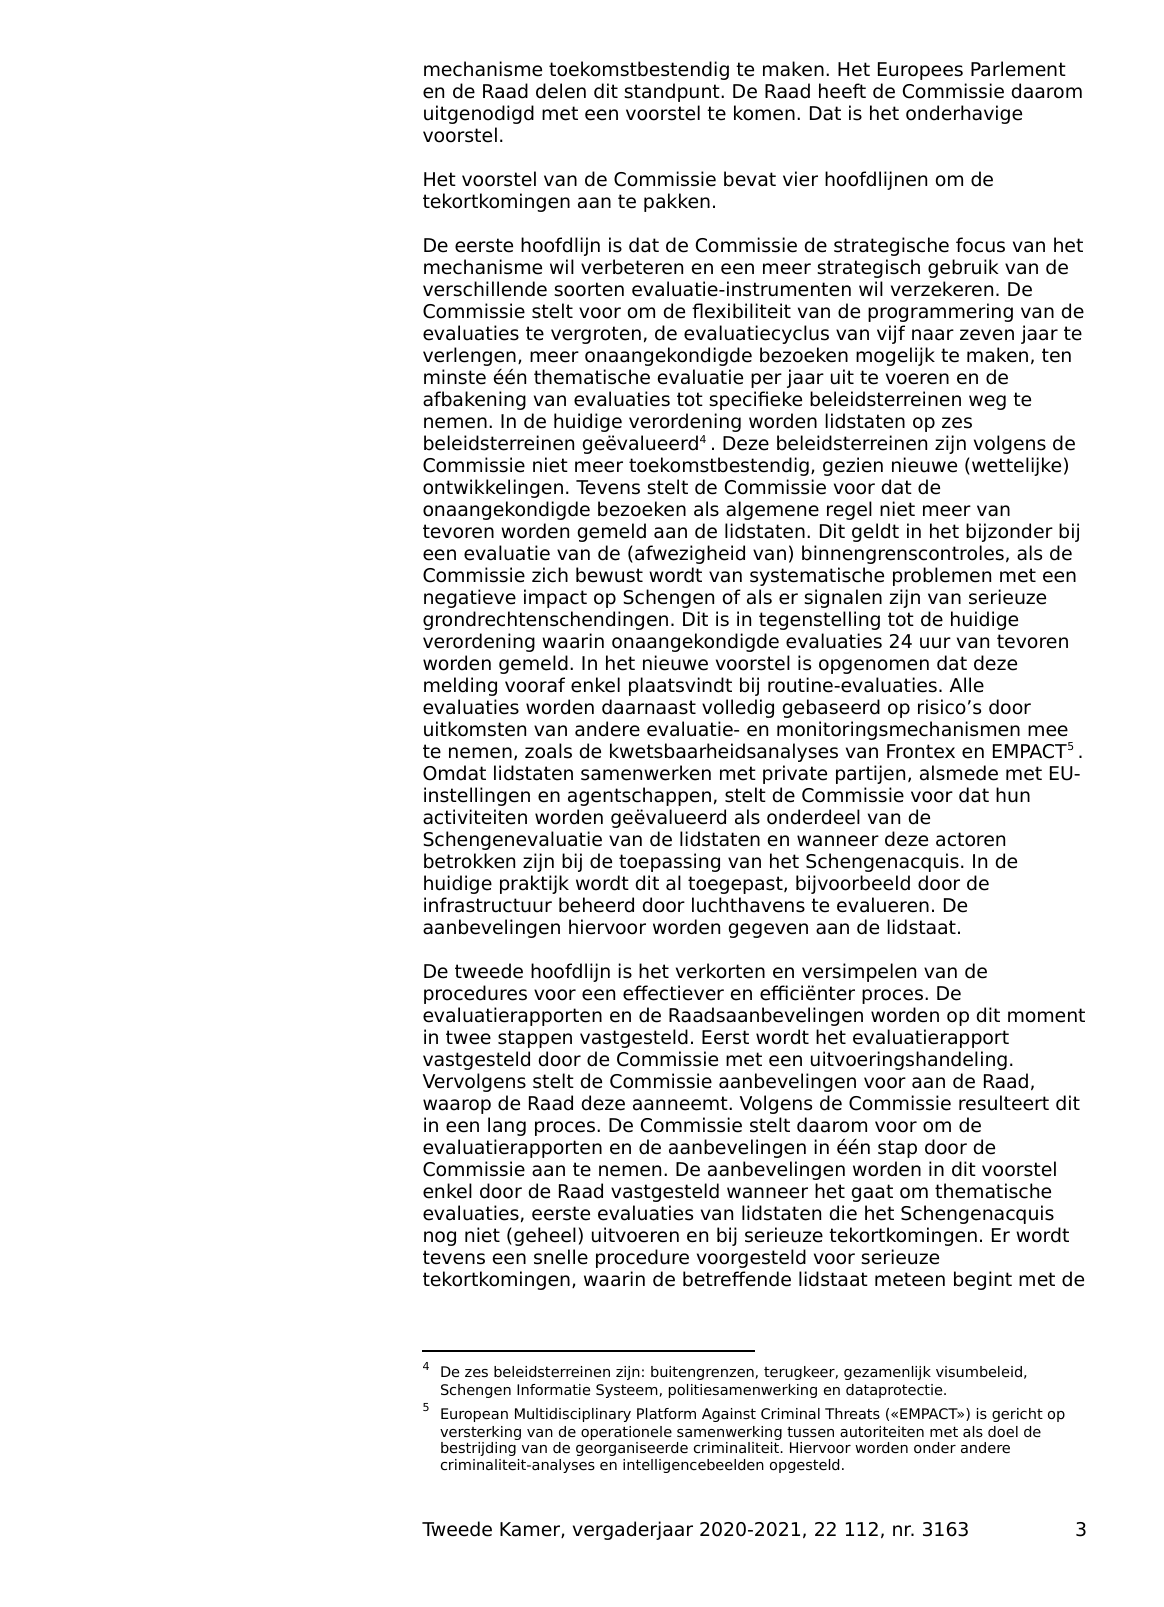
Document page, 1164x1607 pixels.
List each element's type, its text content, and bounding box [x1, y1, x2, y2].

text De zes beleidsterreinen zijn: buitengrenzen, terugkeer, gezamenlijk visumbeleid, Schengen Informatie Systeem, politiesamenwerking en dataprotectie. [422, 1360, 1087, 1399]
text mechanisme toekomstbestendig te maken. Het Europees Parlement en de Raad delen dit standpunt. De Raad heeft de Commissie daarom uitgenodigd met een voorstel te komen. Dat is het onderhavige voorstel. [422, 59, 1087, 147]
text De eerste hoofdlijn is dat de Commissie de strategische focus van het mechanisme wil verbeteren en een meer strategisch gebruik van de verschillende soorten evaluatie-instrumenten wil verzekeren. De Commissie stelt voor om de flexibiliteit van de programmering van de evaluaties te vergroten, de evaluatiecyclus van vijf naar zeven jaar te verlengen, meer onaangekondigde bezoeken mogelijk te maken, ten minste één thematische evaluatie per jaar uit te voeren en de afbakening van evaluaties tot specifieke beleidsterreinen weg te nemen. In de huidige verordening worden lidstaten op zes beleidsterreinen geëvalueerd. Deze beleidsterreinen zijn volgens de Commissie niet meer toekomstbestendig, gezien nieuwe (wettelijke) ontwikkelingen. Tevens stelt de Commissie voor dat de onaangekondigde bezoeken als algemene regel niet meer van tevoren worden gemeld aan de lidstaten. Dit geldt in het bijzonder bij een evaluatie van de (afwezigheid van) binnengrenscontroles, als de Commissie zich bewust wordt van systematische problemen met een negatieve impact op Schengen of als er signalen zijn van serieuze grondrechtenschendingen. Dit is in tegenstelling tot de huidige verordening waarin onaangekondigde evaluaties 24 uur van tevoren worden gemeld. In het nieuwe voorstel is opgenomen dat deze melding vooraf enkel plaatsvindt bij routine-evaluaties. Alle evaluaties worden daarnaast volledig gebaseerd op risico’s door uitkomsten van andere evaluatie- en monitoringsmechanismen mee te nemen, zoals de kwetsbaarheidsanalyses van Frontex en EMPACT. Omdat lidstaten samenwerken met private partijen, alsmede met EU-instellingen en agentschappen, stelt de Commissie voor dat hun activiteiten worden geëvalueerd als onderdeel van de Schengenevaluatie van de lidstaten en wanneer deze actoren betrokken zijn bij de toepassing van het Schengenacquis. In de huidige praktijk wordt dit al toegepast, bijvoorbeeld door de infrastructuur beheerd door luchthavens te evalueren. De aanbevelingen hiervoor worden gegeven aan de lidstaat. [422, 235, 1087, 939]
text Het voorstel van de Commissie bevat vier hoofdlijnen om de tekortkomingen aan te pakken. [422, 169, 1087, 213]
text European Multidisciplinary Platform Against Criminal Threats («EMPACT») is gericht op versterking van de operationele samenwerking tussen autoriteiten met als doel de bestrijding van de georganiseerde criminaliteit. Hiervoor worden onder andere criminaliteit-analyses en intelligencebeelden opgesteld. [422, 1402, 1087, 1474]
text De tweede hoofdlijn is het verkorten en versimpelen van de procedures voor een effectiever en efficiënter proces. De evaluatierapporten en de Raadsaanbevelingen worden op dit moment in twee stappen vastgesteld. Eerst wordt het evaluatierapport vastgesteld door de Commissie met een uitvoeringshandeling. Vervolgens stelt de Commissie aanbevelingen voor aan de Raad, waarop de Raad deze aanneemt. Volgens de Commissie resulteert dit in een lang proces. De Commissie stelt daarom voor om de evaluatierapporten en de aanbevelingen in één stap door de Commissie aan te nemen. De aanbevelingen worden in dit voorstel enkel door de Raad vastgesteld wanneer het gaat om thematische evaluaties, eerste evaluaties van lidstaten die het Schengenacquis nog niet (geheel) uitvoeren en bij serieuze tekortkomingen. Er wordt tevens een snelle procedure voorgesteld voor serieuze tekortkomingen, waarin de betreffende lidstaat meteen begint met de [422, 961, 1087, 1291]
